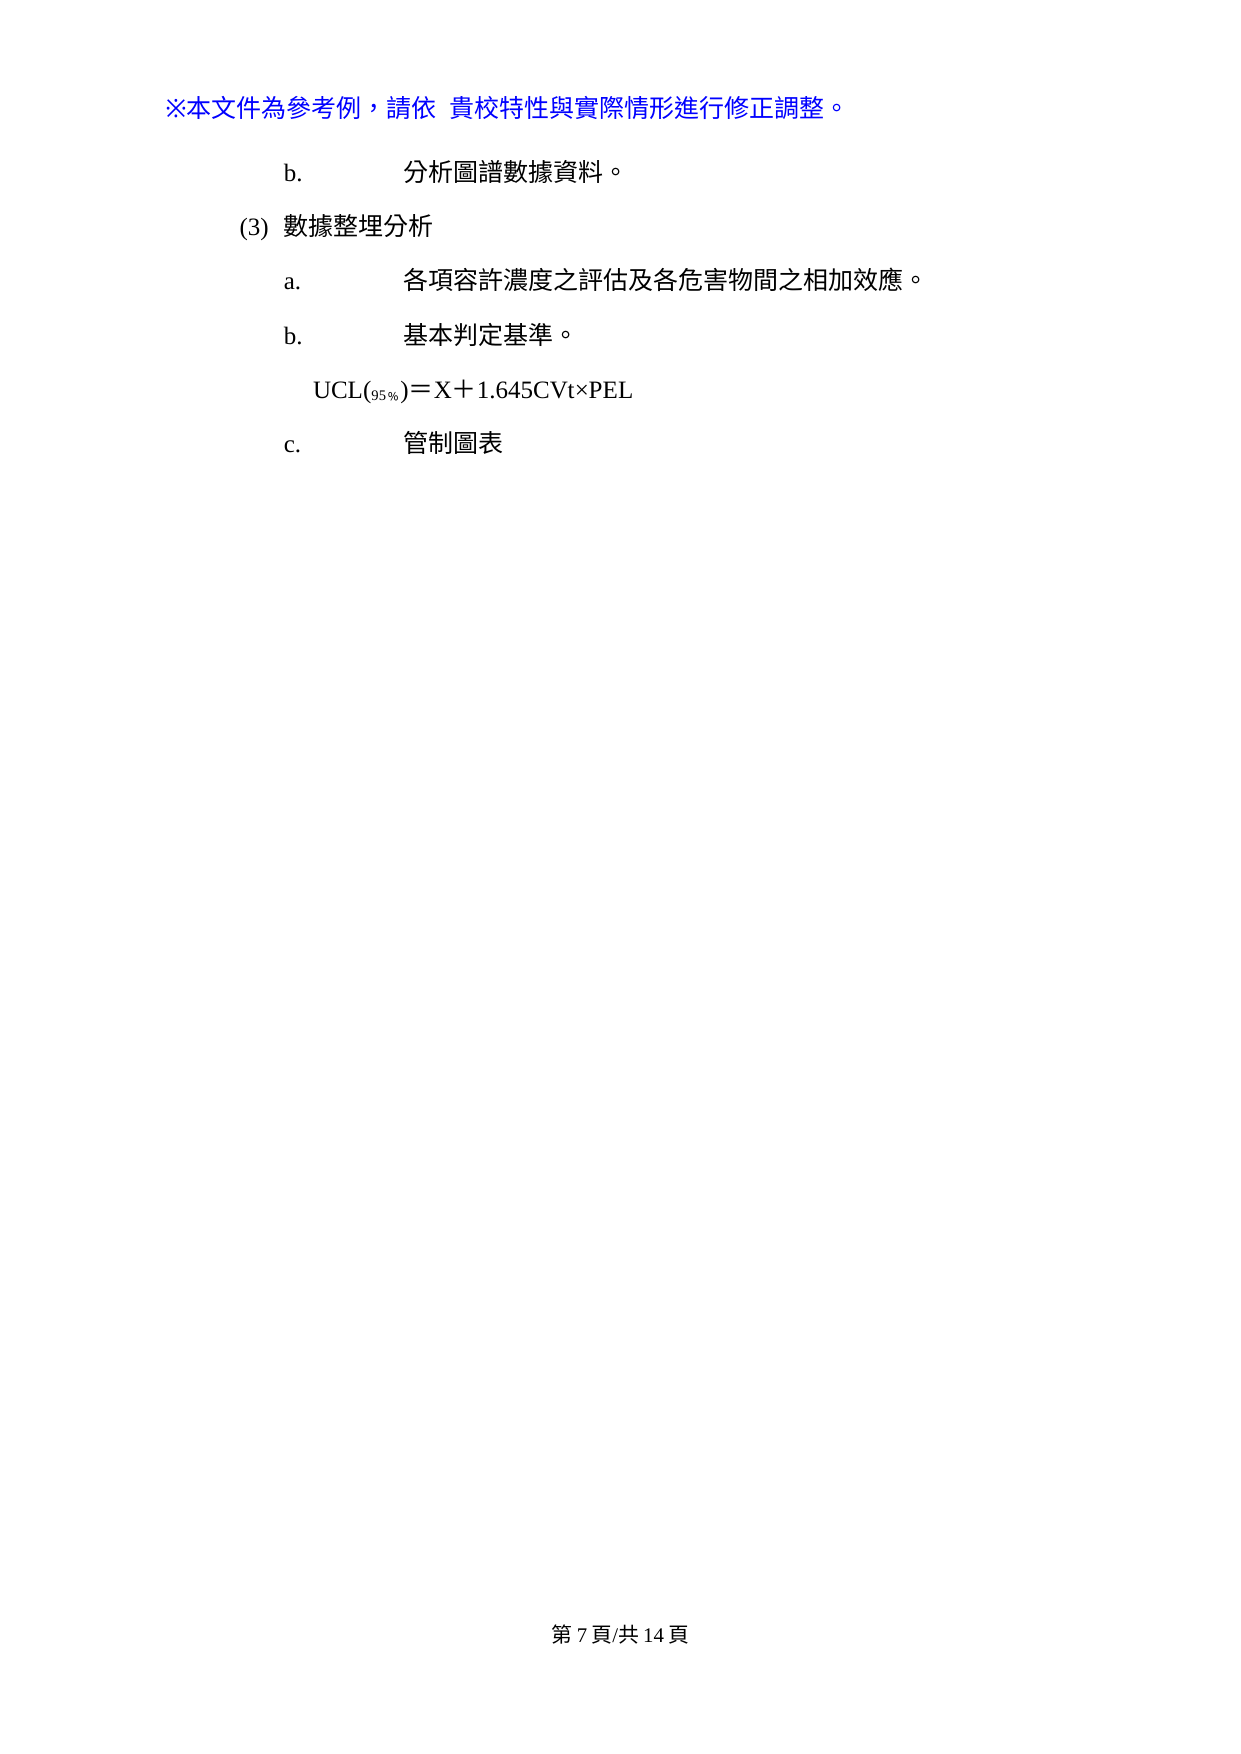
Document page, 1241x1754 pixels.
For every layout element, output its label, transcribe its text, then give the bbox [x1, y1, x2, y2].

text UCL(95﹪)＝X＋1.645CVt×PEL [165, 369, 1075, 406]
list 各項容許濃度之評估及各危害物間之相加效應。 [283, 261, 1075, 297]
list 基本判定基準。 [283, 315, 1075, 351]
list 分析圖譜數據資料。 [283, 152, 1075, 188]
list 管制圖表 [283, 424, 1075, 460]
list 數據整埋分析 [239, 206, 1075, 243]
